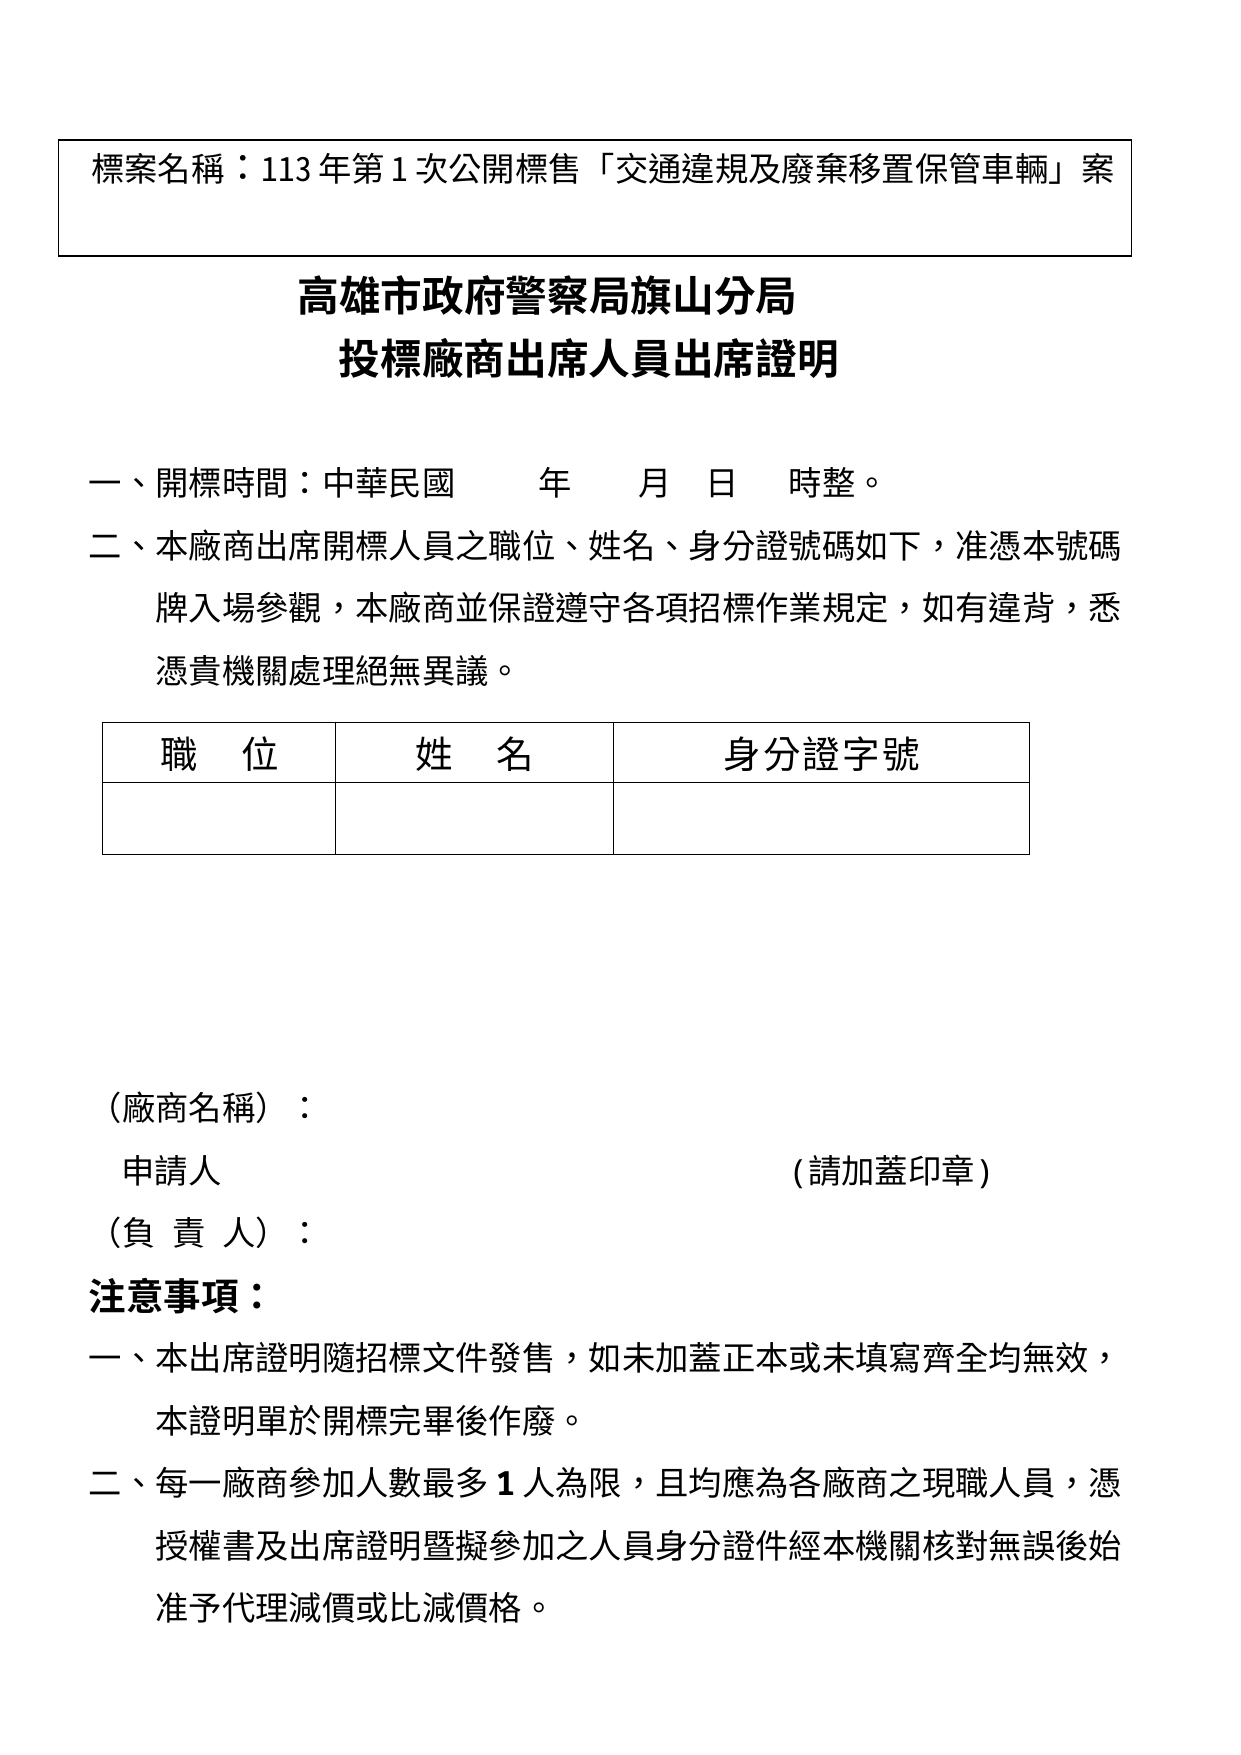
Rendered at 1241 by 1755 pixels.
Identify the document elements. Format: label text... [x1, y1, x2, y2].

table_cell [103, 783, 335, 854]
text 注意事項： [89, 1252, 1134, 1314]
text 憑貴機關處理絕無異議。 [89, 627, 1134, 689]
table_header 身分證字號 [614, 723, 1029, 782]
text 牌入場參觀，本廠商並保證遵守各項招標作業規定，如有違背，悉 [89, 564, 1134, 627]
text （負 責 人）： [89, 1189, 1134, 1252]
text 申請人 (請加蓋印章) [89, 1127, 1134, 1189]
text 一、本出席證明隨招標文件發售，如未加蓋正本或未填寫齊全均無效，本證明單於開標完畢後作廢。 [89, 1314, 1134, 1439]
table_cell [614, 783, 1029, 854]
text 二、每一廠商參加人數最多1人為限，且均應為各廠商之現職人員，憑授權書及出席證明暨擬參加之人員身分證件經本機關核對無誤後始准予代理減價或比減價格。 [89, 1439, 1134, 1627]
text 二、本廠商出席開標人員之職位、姓名、身分證號碼如下，准憑本號碼 [89, 502, 1134, 564]
text （廠商名稱）： [89, 1064, 1134, 1127]
text 高雄市政府警察局旗山分局 [89, 252, 1134, 314]
table_cell [336, 783, 613, 854]
text 標案名稱：113年第1次公開標售「交通違規及廢棄移置保管車輛」案 [91, 148, 1116, 190]
table_header 職 位 [103, 723, 335, 782]
text 一、開標時間：中華民國 年 月 日 時整。 [89, 439, 1134, 502]
text 投標廠商出席人員出席證明 [89, 314, 1134, 377]
table_header 姓 名 [336, 723, 613, 782]
